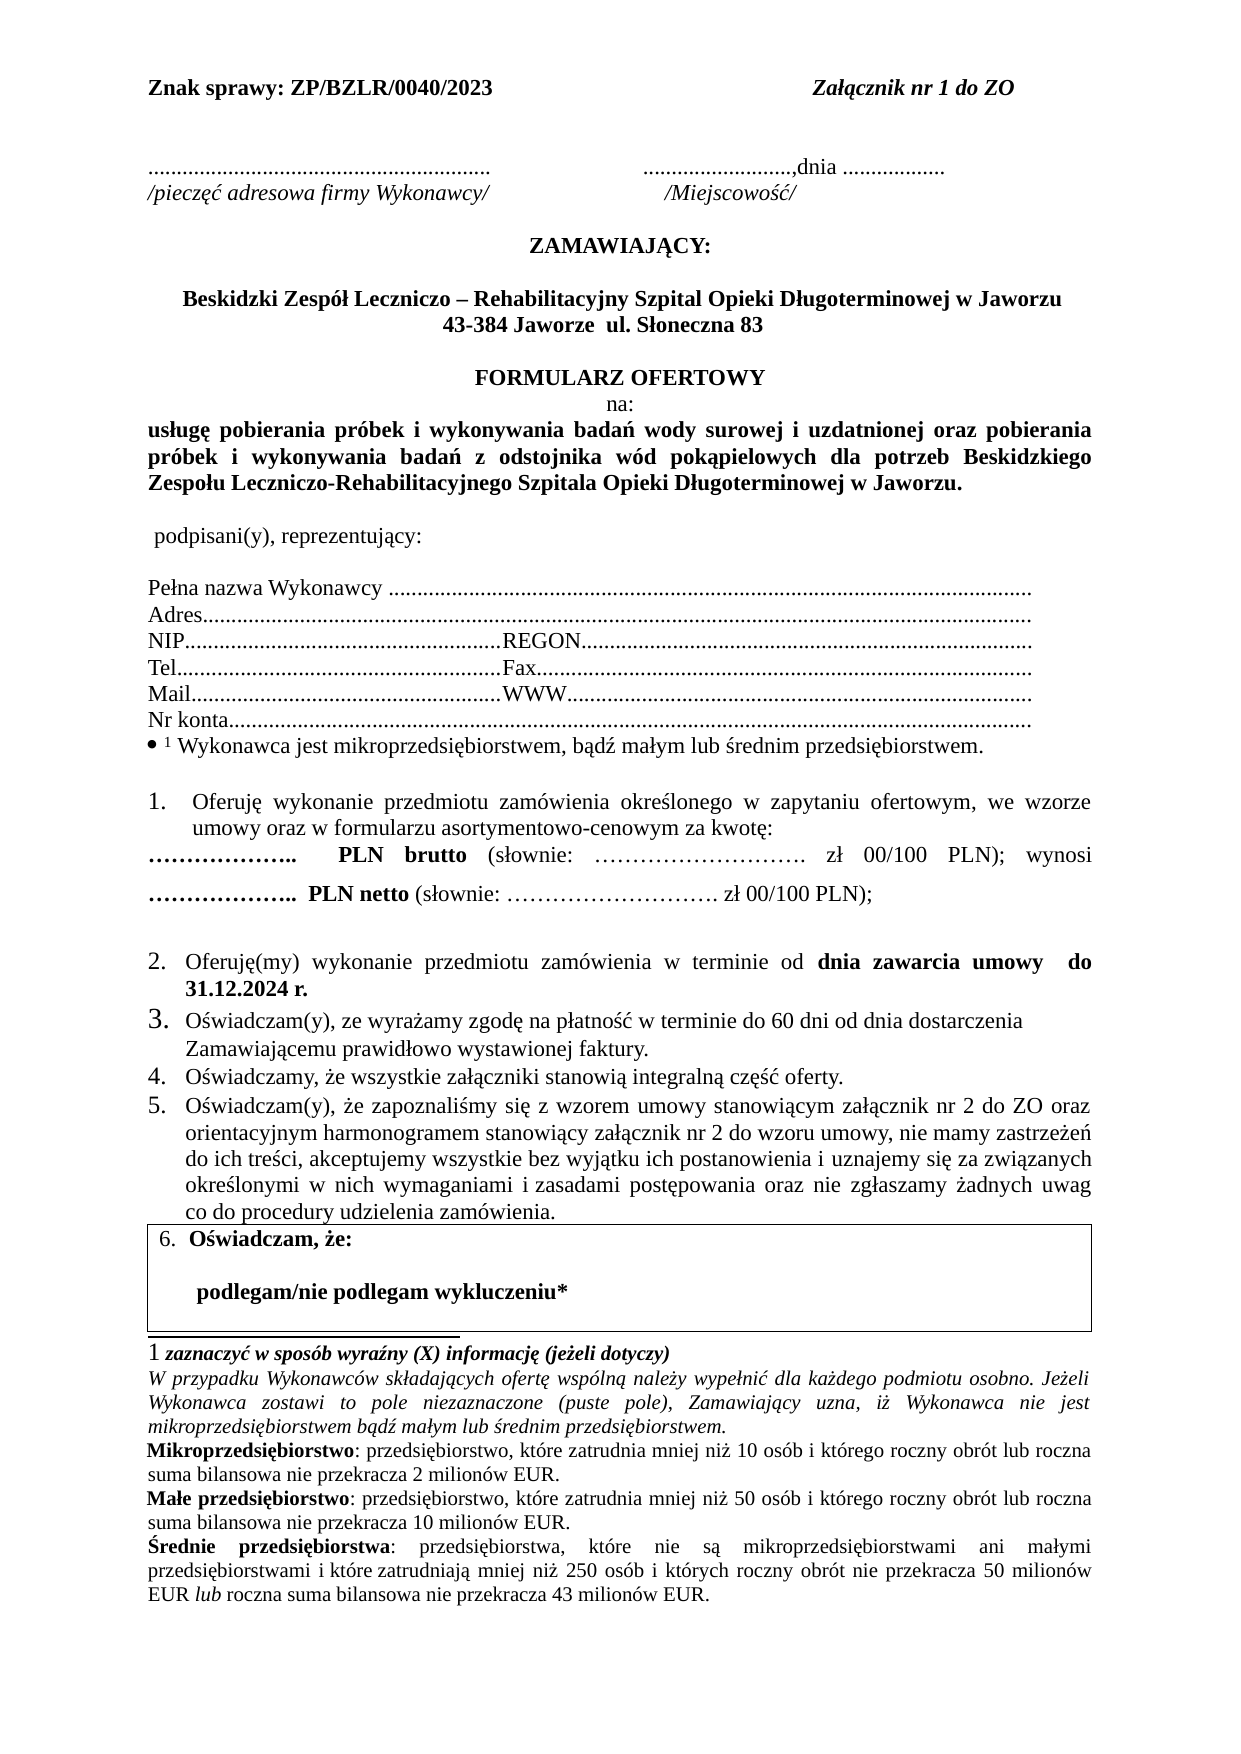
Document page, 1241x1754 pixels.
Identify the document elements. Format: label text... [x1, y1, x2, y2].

text podpisani(y), reprezentujący: [148, 522, 1092, 548]
text na: [148, 390, 1092, 416]
list Oferuję(my) wykonanie przedmiotu zamówienia w terminie od dnia zawarcia umowy do 31.12.2024 r. [148, 946, 1092, 1001]
text W przypadku Wykonawców składających ofertę wspólną należy wypełnić dla każdego podmiotu osobno. Jeżeli Wykonawca zostawi to pole niezaznaczone (puste pole), Zamawiający uzna, iż Wykonawca nie jest mikroprzedsiębiorstwem bądź małym lub średnim przedsiębiorstwem. [148, 1366, 1092, 1438]
text  Wykonawca jest mikroprzedsiębiorstwem, bądź małym lub średnim przedsiębiorstwem. [148, 733, 1092, 759]
list Oświadczam(y), że zapoznaliśmy się z wzorem umowy stanowiącym załącznik nr 2 do ZO oraz orientacyjnym harmonogramem stanowiący załącznik nr 2 do wzoru umowy, nie mamy zastrzeżeń do ich treści, akceptujemy wszystkie bez wyjątku ich postanowienia i uznajemy się za związanych określonymi w nich wymaganiami i zasadami postępowania oraz nie zgłaszamy żadnych uwag co do procedury udzielenia zamówienia. [148, 1090, 1092, 1224]
text Tel. Fax [148, 653, 1092, 680]
text Znak sprawy: ZP/BZLR/0040/2023 Załącznik nr 1 do ZO [148, 74, 1092, 100]
text ZAMAWIAJĄCY: [148, 232, 1092, 258]
text 43-384 Jaworze ul. Słoneczna 83 [0, 311, 1092, 337]
text FORMULARZ OFERTOWY [148, 364, 1092, 390]
text usługę pobierania próbek i wykonywania badań wody surowej i uzdatnionej oraz pobierania próbek i wykonywania badań z odstojnika wód pokąpielowych dla potrzeb Beskidzkiego Zespołu Leczniczo-Rehabilitacyjnego Szpitala Opieki Długoterminowej w Jaworzu. [148, 416, 1092, 495]
text Zamawiającemu prawidłowo wystawionej faktury. [148, 1035, 1092, 1061]
table_header Oświadczam, że: podlegam/nie podlegam wykluczeniu* [148, 1225, 1091, 1331]
text Pełna nazwa Wykonawcy [148, 574, 1092, 601]
text Mikroprzedsiębiorstwo: przedsiębiorstwo, które zatrudnia mniej niż 10 osób i którego roczny obrót lub roczna suma bilansowa nie przekracza 2 milionów EUR. [146, 1438, 1092, 1486]
list Oświadczamy, że wszystkie załączniki stanowią integralną część oferty. [148, 1061, 1092, 1090]
text ……………….. PLN brutto (słownie: ………………………. zł 00/100 PLN); wynosi ……………….. PLN netto (słownie: ………………………. zł 00/100 PLN); [148, 841, 1092, 907]
text Małe przedsiębiorstwo: przedsiębiorstwo, które zatrudnia mniej niż 50 osób i którego roczny obrót lub roczna suma bilansowa nie przekracza 10 milionów EUR. [146, 1486, 1092, 1534]
text zaznaczyć w sposób wyraźny (X) informację (jeżeli dotyczy) [148, 1337, 1092, 1366]
text NIP REGON [148, 627, 1092, 653]
list Oferuję wykonanie przedmiotu zamówienia określonego w zapytaniu ofertowym, we wzorze umowy oraz w formularzu asortymentowo-cenowym za kwotę: [148, 786, 1092, 841]
text ............................................................ ..........................,dnia .................. [148, 153, 1092, 179]
text Adres [148, 601, 1092, 627]
text /pieczęć adresowa firmy Wykonawcy/ /Miejscowość/ [148, 179, 1092, 206]
text Średnie przedsiębiorstwa: przedsiębiorstwa, które nie są mikroprzedsiębiorstwami ani małymi przedsiębiorstwami i które zatrudniają mniej niż 250 osób i których roczny obrót nie przekracza 50 milionów EUR lub roczna suma bilansowa nie przekracza 43 milionów EUR. [148, 1534, 1092, 1606]
list Oświadczam(y), ze wyrażamy zgodę na płatność w terminie do 60 dni od dnia dostarczenia [148, 1001, 1092, 1035]
subtitle Beskidzki Zespół Leczniczo – Rehabilitacyjny Szpital Opieki Długoterminowej w Jaworzu [158, 284, 1092, 311]
text Nr konta [148, 706, 1092, 733]
text Mail WWW [148, 680, 1092, 706]
